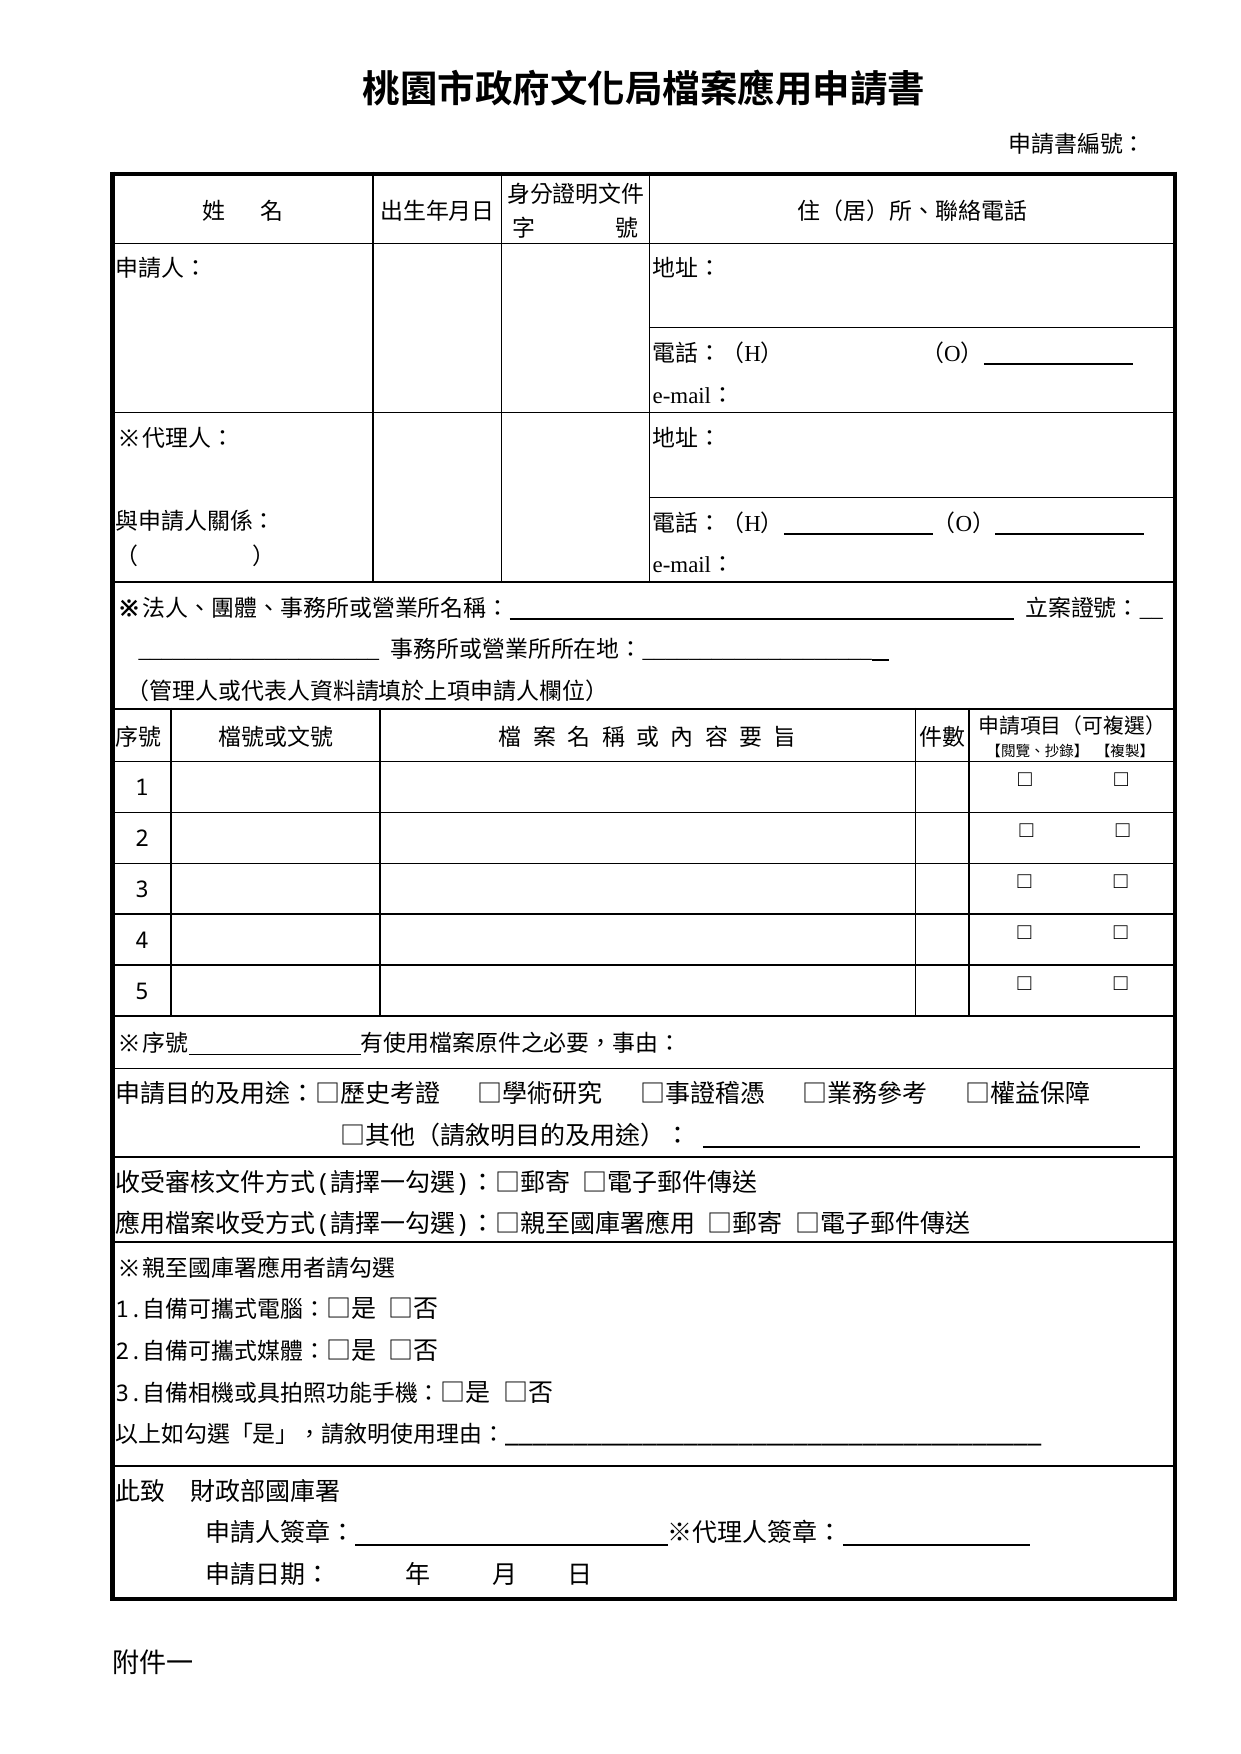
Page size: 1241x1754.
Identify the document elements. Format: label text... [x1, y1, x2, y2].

table_cell 身分證明文件字 號 [502, 176, 649, 243]
table_cell [172, 813, 379, 862]
table_cell 申請項目（可複選） 【閱覽、抄錄】 【複製】 [970, 710, 1173, 761]
table_cell □ □ [970, 762, 1173, 812]
table_cell [381, 966, 915, 1015]
table_cell [916, 813, 968, 862]
table_cell 申請人： [115, 244, 372, 411]
table_cell [381, 864, 915, 913]
table_cell 申請目的及用途：□歷史考證 □學術研究 □事證稽憑 □業務參考 □權益保障 □其他（請敘明目的及用途）： [115, 1069, 1173, 1156]
table_cell 3 [115, 864, 170, 913]
table_cell [916, 966, 968, 1015]
table_cell 姓 名 [115, 176, 372, 243]
table_cell □ □ [970, 813, 1173, 862]
table_cell 2 [115, 813, 170, 862]
table_cell 1 [115, 762, 170, 812]
table_cell ※序號 有使用檔案原件之必要，事由： [115, 1017, 1173, 1067]
table_cell [916, 864, 968, 913]
table_cell [172, 864, 379, 913]
table_cell ※法人、團體、事務所或營業所名稱： 立案證號：_______________________ 事務所或營業所所在地：____________________ （管理人或代表人資料請填於上項申請人欄位） [115, 583, 1173, 708]
table_cell 5 [115, 966, 170, 1015]
table_cell 4 [115, 915, 170, 964]
table_cell [172, 915, 379, 964]
table_cell [502, 413, 649, 581]
table_cell 件數 [916, 710, 968, 761]
table_cell [502, 244, 649, 411]
table_cell [916, 762, 968, 812]
table_cell 出生年月日 [374, 176, 501, 243]
table_cell [172, 762, 379, 812]
table_cell 序號 [115, 710, 170, 761]
table_cell 檔號或文號 [172, 710, 379, 761]
table_cell [374, 244, 501, 411]
table_cell ※親至國庫署應用者請勾選 1.自備可攜式電腦：□是 □否 2.自備可攜式媒體：□是 □否 3.自備相機或具拍照功能手機：□是 □否 以上如勾選「是」，請敘明使用理由：_______________________________________ [115, 1243, 1173, 1465]
table_cell [381, 915, 915, 964]
table_cell 地址： [650, 244, 1173, 327]
table_cell [916, 915, 968, 964]
table_cell 電話：（H） （O） e-mail： [650, 498, 1173, 581]
table_cell 收受審核文件方式(請擇一勾選)：□郵寄 □電子郵件傳送 應用檔案收受方式(請擇一勾選)：□親至國庫署應用 □郵寄 □電子郵件傳送 [115, 1158, 1173, 1241]
table_header 桃園市政府文化局檔案應用申請書 申請書編號： [112, 59, 1175, 172]
table_cell [381, 762, 915, 812]
table_cell [374, 413, 501, 581]
table_cell 電話：（H） （O） e-mail： [650, 328, 1173, 411]
text 附件一 [112, 1601, 1128, 1680]
table_cell [172, 966, 379, 1015]
table_cell □ □ [970, 864, 1173, 913]
table_cell ※代理人： 與申請人關係： （ ） [115, 413, 372, 581]
table_cell □ □ [970, 915, 1173, 964]
table_cell 此致 財政部國庫署 申請人簽章： ※代理人簽章： 申請日期： 年 月 日 [115, 1467, 1173, 1596]
table_cell 住（居）所、聯絡電話 [650, 176, 1173, 243]
table_cell □ □ [970, 966, 1173, 1015]
table_cell [381, 813, 915, 862]
table_cell 檔 案 名 稱 或 內 容 要 旨 [381, 710, 915, 761]
table_cell 地址： [650, 413, 1173, 496]
